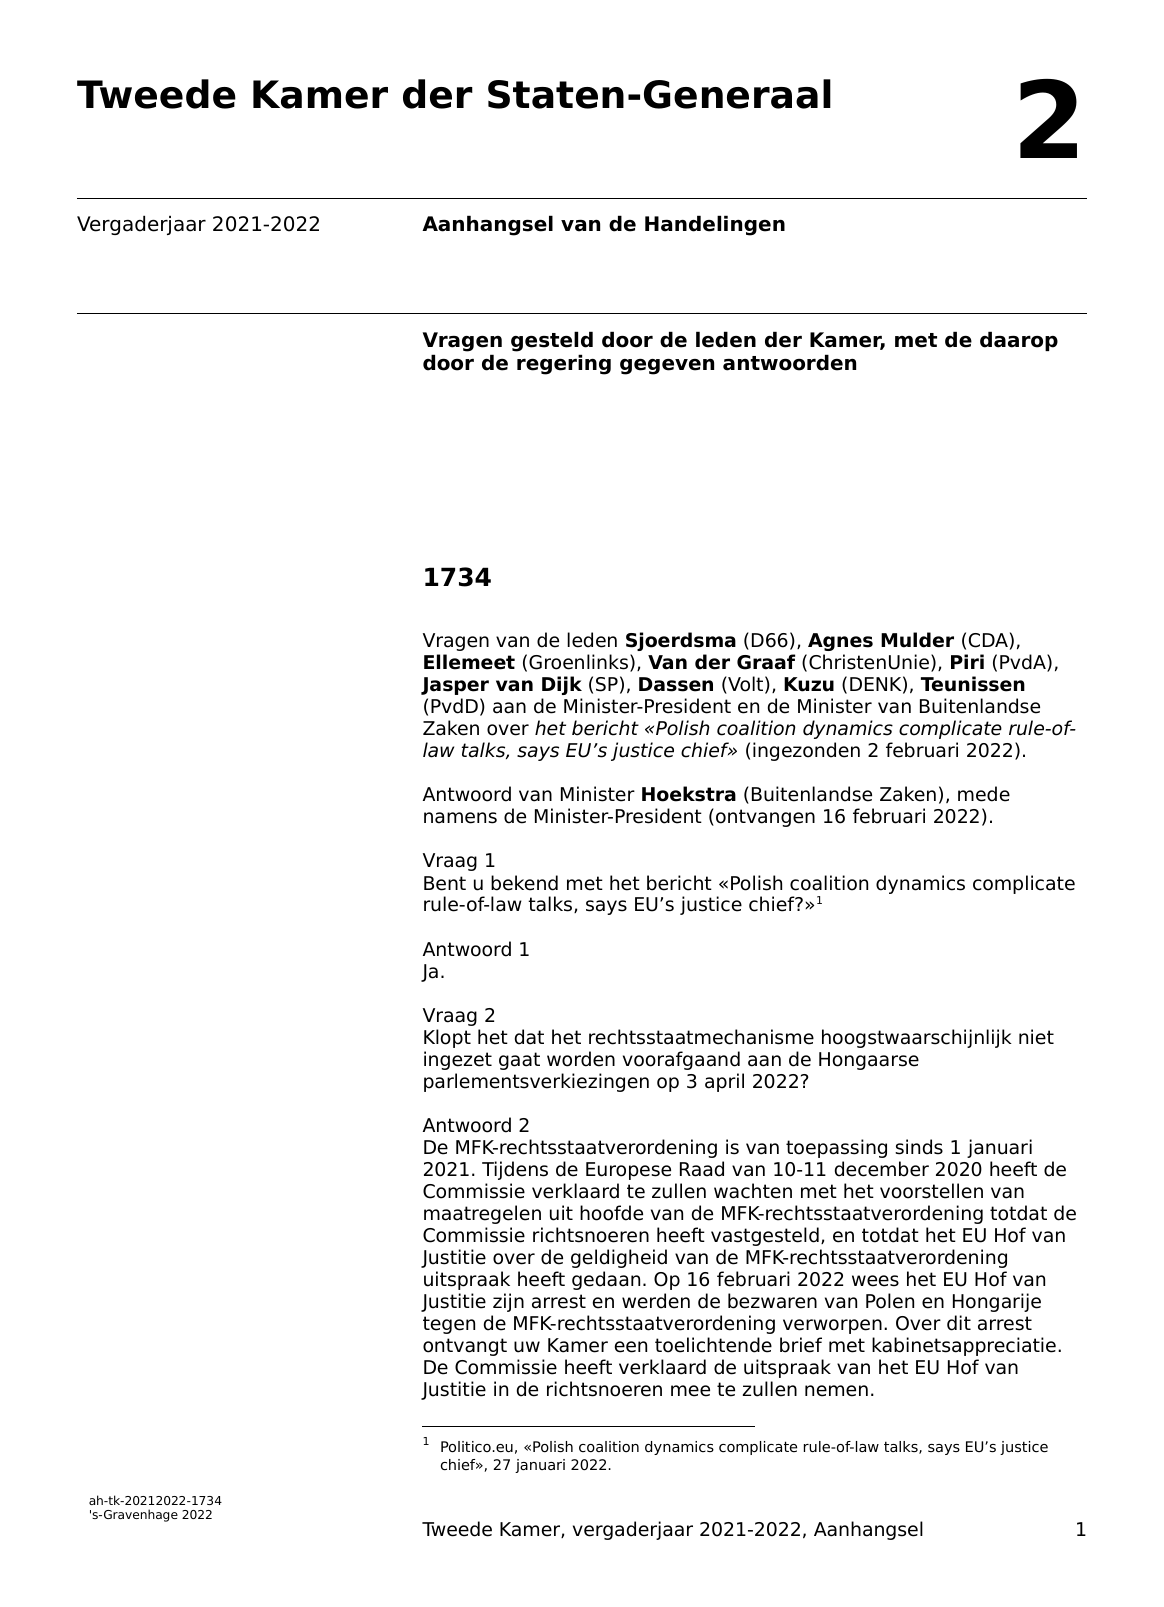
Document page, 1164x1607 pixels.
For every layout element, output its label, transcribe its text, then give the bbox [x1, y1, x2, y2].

text Vraag 2 [422, 1005, 1087, 1027]
text ah-tk-20212022-1734 [88, 1494, 323, 1508]
text Antwoord van Minister Hoekstra (Buitenlandse Zaken), mede namens de Minister-President (ontvangen 16 februari 2022). [422, 784, 1087, 828]
text De MFK-rechtsstaatverordening is van toepassing sinds 1 januari 2021. Tijdens de Europese Raad van 10-11 december 2020 heeft de Commissie verklaard te zullen wachten met het voorstellen van maatregelen uit hoofde van de MFK-rechtsstaatverordening totdat de Commissie richtsnoeren heeft vastgesteld, en totdat het EU Hof van Justitie over de geldigheid van de MFK-rechtsstaatverordening uitspraak heeft gedaan. Op 16 februari 2022 wees het EU Hof van Justitie zijn arrest en werden de bezwaren van Polen en Hongarije tegen de MFK-rechtsstaatverordening verworpen. Over dit arrest ontvangt uw Kamer een toelichtende brief met kabinetsappreciatie. De Commissie heeft verklaard de uitspraak van het EU Hof van Justitie in de richtsnoeren mee te zullen nemen. [422, 1137, 1087, 1401]
table_cell Vragen gesteld door de leden der Kamer, met de daarop door de regering gegeven antwoorden [422, 314, 1087, 375]
table_cell Vergaderjaar 2021-2022 [77, 199, 422, 313]
text Klopt het dat het rechtsstaatmechanisme hoogstwaarschijnlijk niet ingezet gaat worden voorafgaand aan de Hongaarse parlementsverkiezingen op 3 april 2022? [422, 1027, 1087, 1093]
table_header Tweede Kamer der Staten-Generaal [77, 59, 886, 198]
text Ja. [422, 961, 1087, 982]
text Antwoord 2 [422, 1115, 1087, 1137]
text 's-Gravenhage 2022 [88, 1508, 323, 1522]
text Antwoord 1 [422, 938, 1087, 961]
text Vraag 1 [422, 850, 1087, 872]
table_cell [77, 314, 422, 375]
table_cell Aanhangsel van de Handelingen [422, 199, 1087, 313]
table_header 2 [886, 59, 1087, 198]
text Bent u bekend met het bericht «Polish coalition dynamics complicate rule-of-law talks, says EU’s justice chief?» [422, 872, 1087, 916]
text 1734 [422, 563, 1087, 592]
text Politico.eu, «Polish coalition dynamics complicate rule-of-law talks, says EU’s justice chief», 27 januari 2022. [422, 1435, 1087, 1474]
text Vragen van de leden Sjoerdsma (D66), Agnes Mulder (CDA), Ellemeet (Groenlinks), Van der Graaf (ChristenUnie), Piri (PvdA), Jasper van Dijk (SP), Dassen (Volt), Kuzu (DENK), Teunissen (PvdD) aan de Minister-President en de Minister van Buitenlandse Zaken over het bericht «Polish coalition dynamics complicate rule-of-law talks, says EU’s justice chief» (ingezonden 2 februari 2022). [422, 630, 1087, 762]
